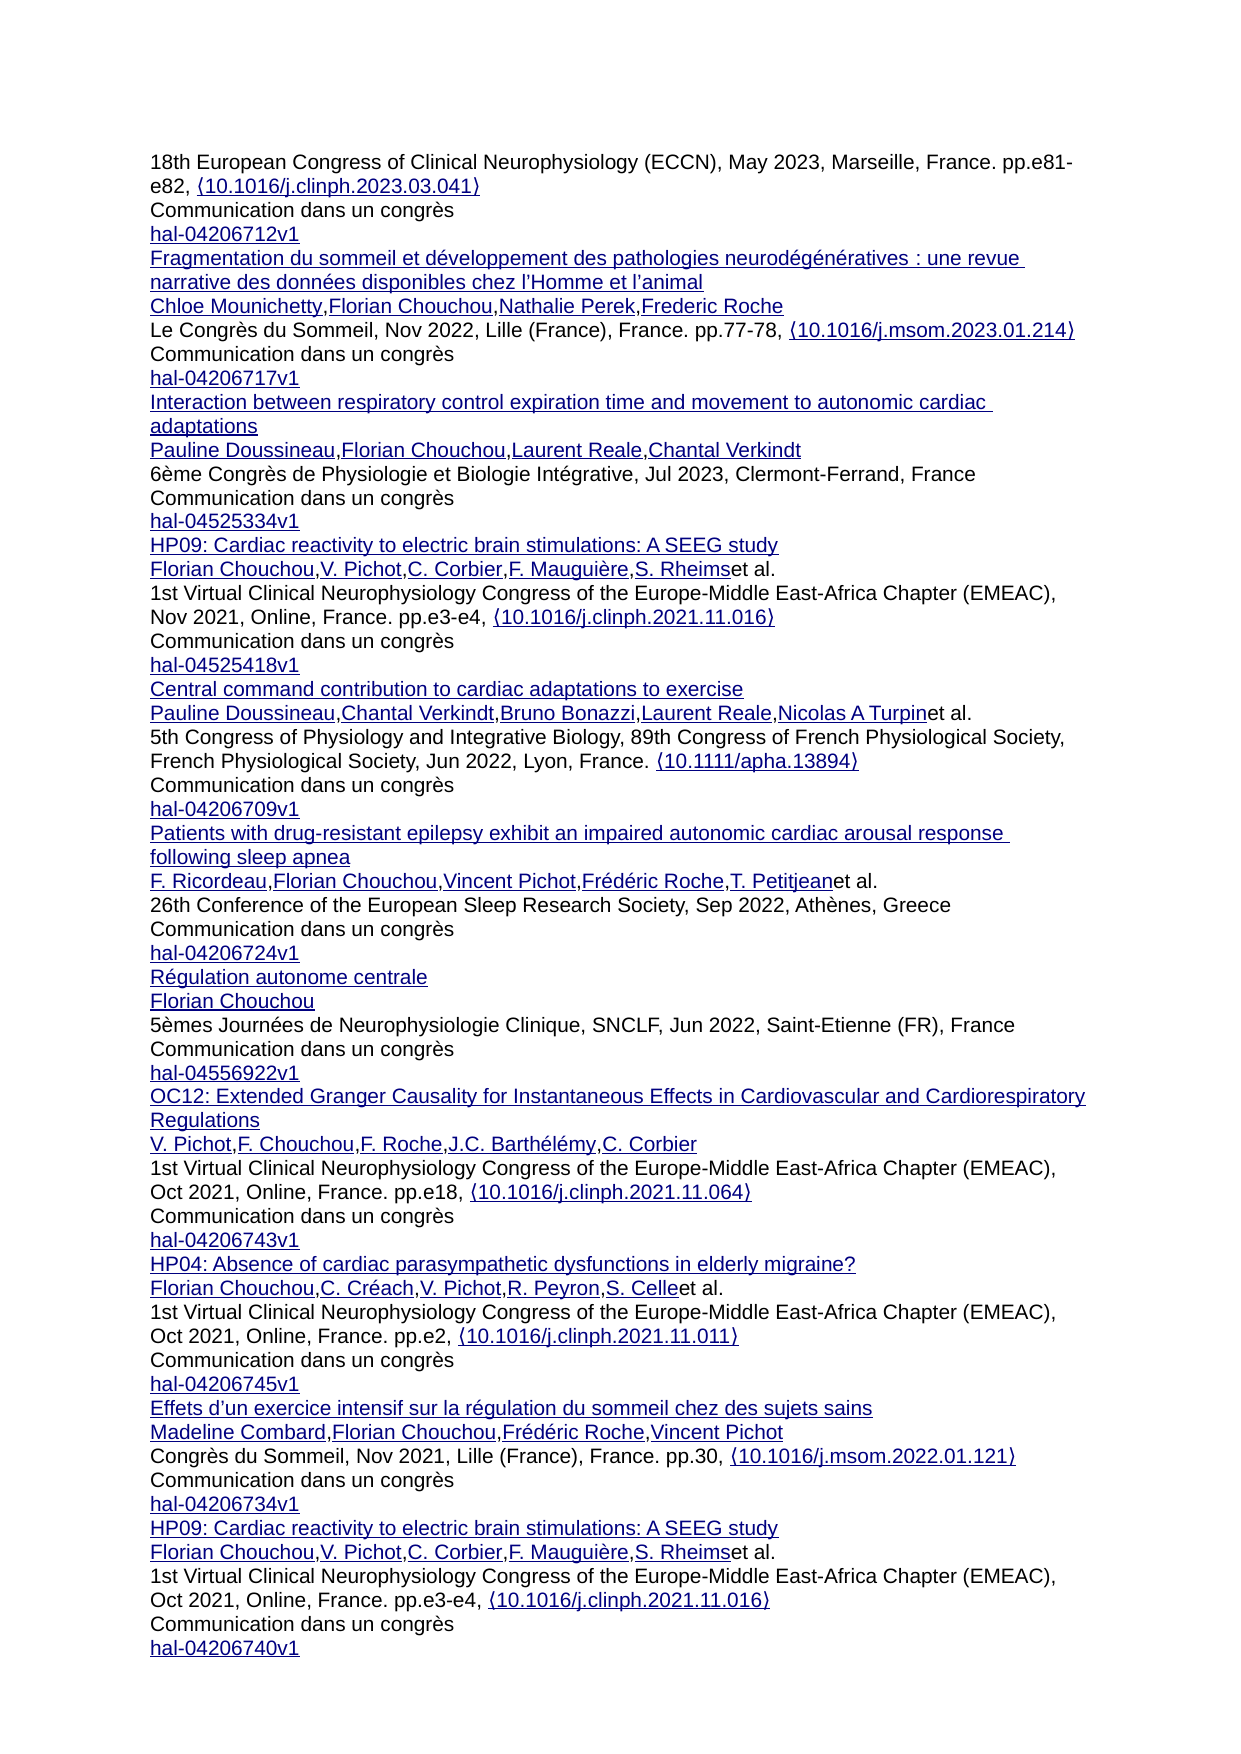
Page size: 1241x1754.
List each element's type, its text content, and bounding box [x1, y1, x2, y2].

table_cell 18th European Congress of Clinical Neurophysiology (ECCN), May 2023, Marseille, France. pp.e81-e82, ⟨10.1016/j.clinph.2023.03.041⟩ Communication dans un congrès hal-04206712v1 [150, 150, 1090, 246]
table_cell Fragmentation du sommeil et développement des pathologies neurodégénératives : une revue narrative des données disponibles chez l’Homme et l’animal Chloe Mounichetty,Florian Chouchou,Nathalie Perek,Frederic Roche Le Congrès du Sommeil, Nov 2022, Lille (France), France. pp.77-78, ⟨10.1016/j.msom.2023.01.214⟩ Communication dans un congrès hal-04206717v1 [150, 246, 1090, 389]
table_cell Patients with drug-resistant epilepsy exhibit an impaired autonomic cardiac arousal response following sleep apnea F. Ricordeau,Florian Chouchou,Vincent Pichot,Frédéric Roche,T. Petitjeanet al. 26th Conference of the European Sleep Research Society, Sep 2022, Athènes, Greece Communication dans un congrès hal-04206724v1 [150, 821, 1090, 964]
table_cell HP09: Cardiac reactivity to electric brain stimulations: A SEEG study Florian Chouchou,V. Pichot,C. Corbier,F. Mauguière,S. Rheimset al. 1st Virtual Clinical Neurophysiology Congress of the Europe-Middle East-Africa Chapter (EMEAC), Nov 2021, Online, France. pp.e3-e4, ⟨10.1016/j.clinph.2021.11.016⟩ Communication dans un congrès hal-04525418v1 [150, 533, 1090, 677]
table_cell Interaction between respiratory control expiration time and movement to autonomic cardiac adaptations Pauline Doussineau,Florian Chouchou,Laurent Reale,Chantal Verkindt 6ème Congrès de Physiologie et Biologie Intégrative, Jul 2023, Clermont-Ferrand, France Communication dans un congrès hal-04525334v1 [150, 390, 1090, 533]
table_cell Central command contribution to cardiac adaptations to exercise Pauline Doussineau,Chantal Verkindt,Bruno Bonazzi,Laurent Reale,Nicolas A Turpinet al. 5th Congress of Physiology and Integrative Biology, 89th Congress of French Physiological Society, French Physiological Society, Jun 2022, Lyon, France. ⟨10.1111/apha.13894⟩ Communication dans un congrès hal-04206709v1 [150, 677, 1090, 821]
table_cell HP04: Absence of cardiac parasympathetic dysfunctions in elderly migraine? Florian Chouchou,C. Créach,V. Pichot,R. Peyron,S. Celleet al. 1st Virtual Clinical Neurophysiology Congress of the Europe-Middle East-Africa Chapter (EMEAC), Oct 2021, Online, France. pp.e2, ⟨10.1016/j.clinph.2021.11.011⟩ Communication dans un congrès hal-04206745v1 [150, 1252, 1090, 1396]
table_cell HP09: Cardiac reactivity to electric brain stimulations: A SEEG study Florian Chouchou,V. Pichot,C. Corbier,F. Mauguière,S. Rheimset al. 1st Virtual Clinical Neurophysiology Congress of the Europe-Middle East-Africa Chapter (EMEAC), Oct 2021, Online, France. pp.e3-e4, ⟨10.1016/j.clinph.2021.11.016⟩ Communication dans un congrès hal-04206740v1 [150, 1516, 1090, 1659]
table_cell OC12: Extended Granger Causality for Instantaneous Effects in Cardiovascular and Cardiorespiratory Regulations V. Pichot,F. Chouchou,F. Roche,J.C. Barthélémy,C. Corbier 1st Virtual Clinical Neurophysiology Congress of the Europe-Middle East-Africa Chapter (EMEAC), Oct 2021, Online, France. pp.e18, ⟨10.1016/j.clinph.2021.11.064⟩ Communication dans un congrès hal-04206743v1 [150, 1084, 1090, 1252]
table_cell Régulation autonome centrale Florian Chouchou 5èmes Journées de Neurophysiologie Clinique, SNCLF, Jun 2022, Saint-Etienne (FR), France Communication dans un congrès hal-04556922v1 [150, 965, 1090, 1084]
table_cell Effets d’un exercice intensif sur la régulation du sommeil chez des sujets sains Madeline Combard,Florian Chouchou,Frédéric Roche,Vincent Pichot Congrès du Sommeil, Nov 2021, Lille (France), France. pp.30, ⟨10.1016/j.msom.2022.01.121⟩ Communication dans un congrès hal-04206734v1 [150, 1396, 1090, 1516]
